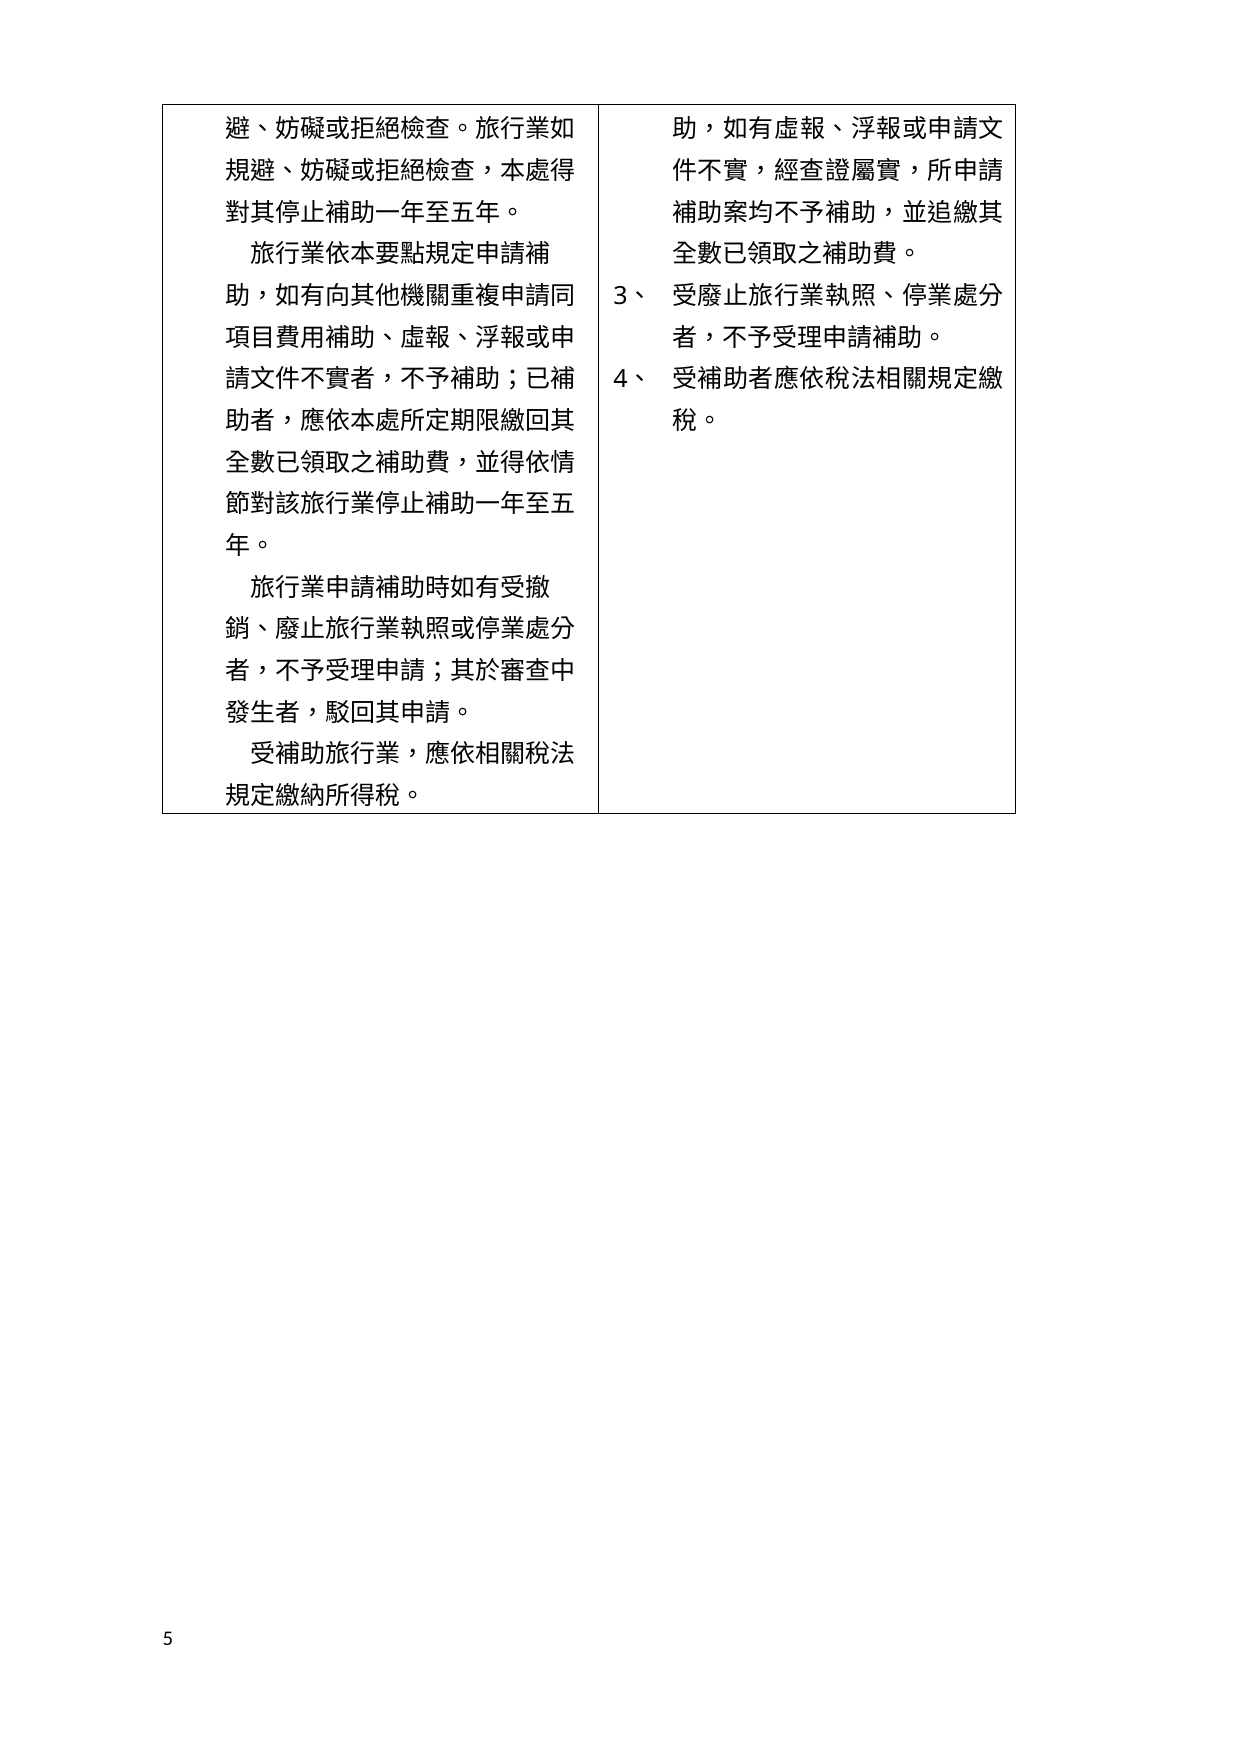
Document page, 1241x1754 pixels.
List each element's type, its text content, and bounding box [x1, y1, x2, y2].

table_cell 避、妨礙或拒絕檢查。旅行業如規避、妨礙或拒絕檢查，本處得對其停止補助一年至五年。 旅行業依本要點規定申請補助，如有向其他機關重複申請同項目費用補助、虛報、浮報或申請文件不實者，不予補助；已補助者，應依本處所定期限繳回其全數已領取之補助費，並得依情節對該旅行業停止補助一年至五年。 旅行業申請補助時如有受撤銷、廢止旅行業執照或停業處分者，不予受理申請；其於審查中發生者，駁回其申請。 受補助旅行業，應依相關稅法規定繳納所得稅。 [163, 105, 598, 813]
table_cell 助，如有虛報、浮報或申請文件不實，經查證屬實，所申請補助案均不予補助，並追繳其全數已領取之補助費。 受廢止旅行業執照、停業處分者，不予受理申請補助。 受補助者應依稅法相關規定繳稅。 [599, 105, 1015, 813]
